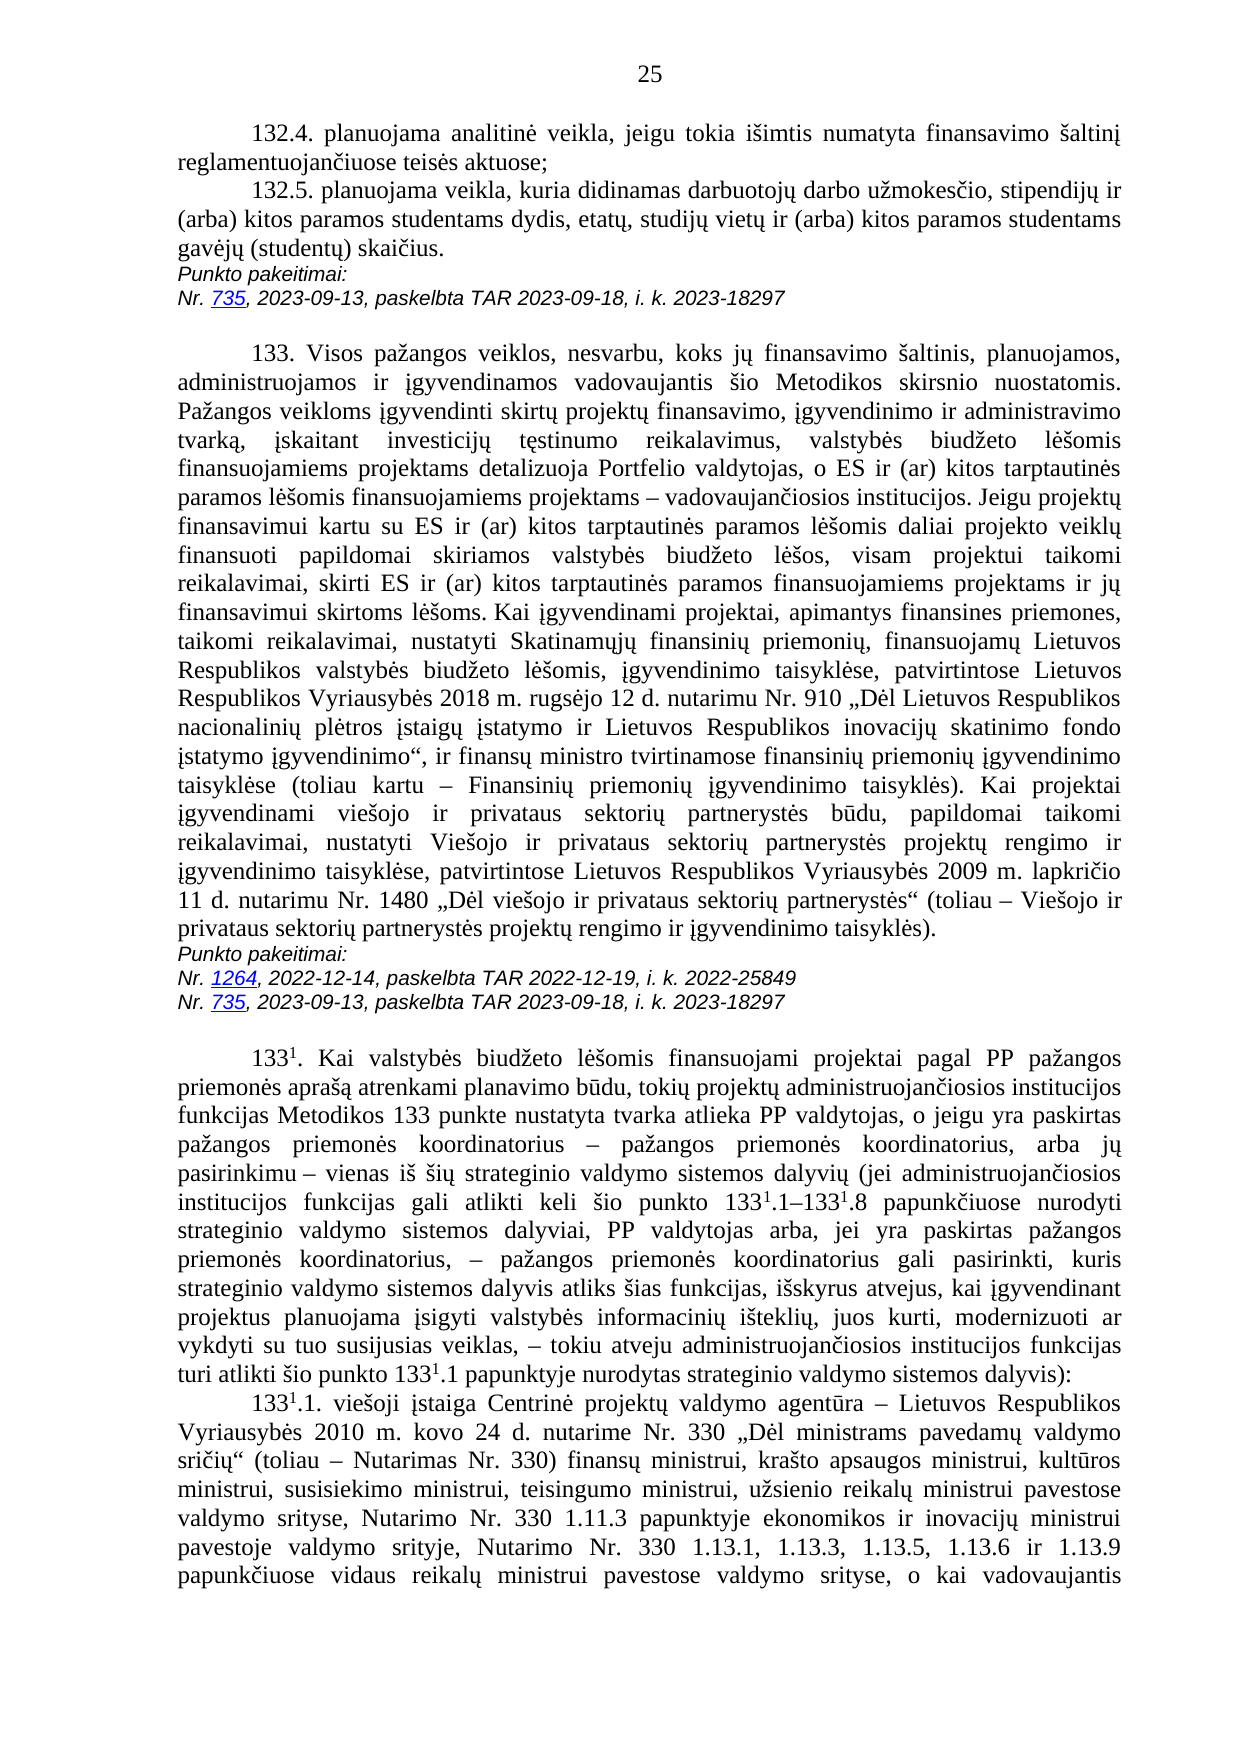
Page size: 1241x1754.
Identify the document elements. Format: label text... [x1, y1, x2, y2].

text Nr. 735, 2023-09-13, paskelbta TAR 2023-09-18, i. k. 2023-18297 [177, 990, 1122, 1014]
text Punkto pakeitimai: [177, 942, 1122, 966]
text Punkto pakeitimai: [177, 262, 1122, 286]
text 133. Visos pažangos veiklos, nesvarbu, koks jų finansavimo šaltinis, planuojamos, administruojamos ir įgyvendinamos vadovaujantis šio Metodikos skirsnio nuostatomis. Pažangos veikloms įgyvendinti skirtų projektų finansavimo, įgyvendinimo ir administravimo tvarką, įskaitant investicijų tęstinumo reikalavimus, valstybės biudžeto lėšomis finansuojamiems projektams detalizuoja Portfelio valdytojas, o ES ir (ar) kitos tarptautinės paramos lėšomis finansuojamiems projektams – vadovaujančiosios institucijos. Jeigu projektų finansavimui kartu su ES ir (ar) kitos tarptautinės paramos lėšomis daliai projekto veiklų finansuoti papildomai skiriamos valstybės biudžeto lėšos, visam projektui taikomi reikalavimai, skirti ES ir (ar) kitos tarptautinės paramos finansuojamiems projektams ir jų finansavimui skirtoms lėšoms. Kai įgyvendinami projektai, apimantys finansines priemones, taikomi reikalavimai, nustatyti Skatinamųjų finansinių priemonių, finansuojamų Lietuvos Respublikos valstybės biudžeto lėšomis, įgyvendinimo taisyklėse, patvirtintose Lietuvos Respublikos Vyriausybės 2018 m. rugsėjo 12 d. nutarimu Nr. 910 „Dėl Lietuvos Respublikos nacionalinių plėtros įstaigų įstatymo ir Lietuvos Respublikos inovacijų skatinimo fondo įstatymo įgyvendinimo“, ir finansų ministro tvirtinamose finansinių priemonių įgyvendinimo taisyklėse (toliau kartu – Finansinių priemonių įgyvendinimo taisyklės). Kai projektai įgyvendinami viešojo ir privataus sektorių partnerystės būdu, papildomai taikomi reikalavimai, nustatyti Viešojo ir privataus sektorių partnerystės projektų rengimo ir įgyvendinimo taisyklėse, patvirtintose Lietuvos Respublikos Vyriausybės 2009 m. lapkričio 11 d. nutarimu Nr. 1480 „Dėl viešojo ir privataus sektorių partnerystės“ (toliau – Viešojo ir privataus sektorių partnerystės projektų rengimo ir įgyvendinimo taisyklės). [177, 338, 1122, 942]
text 1331.1. viešoji įstaiga Centrinė projektų valdymo agentūra – Lietuvos Respublikos Vyriausybės 2010 m. kovo 24 d. nutarime Nr. 330 „Dėl ministrams pavedamų valdymo sričių“ (toliau – Nutarimas Nr. 330) finansų ministrui, krašto apsaugos ministrui, kultūros ministrui, susisiekimo ministrui, teisingumo ministrui, užsienio reikalų ministrui pavestose valdymo srityse, Nutarimo Nr. 330 1.11.3 papunktyje ekonomikos ir inovacijų ministrui pavestoje valdymo srityje, Nutarimo Nr. 330 1.13.1, 1.13.3, 1.13.5, 1.13.6 ir 1.13.9 papunkčiuose vidaus reikalų ministrui pavestose valdymo srityse, o kai vadovaujantis [177, 1388, 1122, 1589]
text Nr. 735, 2023-09-13, paskelbta TAR 2023-09-18, i. k. 2023-18297 [177, 286, 1122, 310]
text 132.5. planuojama veikla, kuria didinamas darbuotojų darbo užmokesčio, stipendijų ir (arba) kitos paramos studentams dydis, etatų, studijų vietų ir (arba) kitos paramos studentams gavėjų (studentų) skaičius. [177, 176, 1122, 262]
text 132.4. planuojama analitinė veikla, jeigu tokia išimtis numatyta finansavimo šaltinį reglamentuojančiuose teisės aktuose; [177, 118, 1122, 176]
text Nr. 1264, 2022-12-14, paskelbta TAR 2022-12-19, i. k. 2022-25849 [177, 966, 1122, 990]
text 1331. Kai valstybės biudžeto lėšomis finansuojami projektai pagal PP pažangos priemonės aprašą atrenkami planavimo būdu, tokių projektų administruojančiosios institucijos funkcijas Metodikos 133 punkte nustatyta tvarka atlieka PP valdytojas, o jeigu yra paskirtas pažangos priemonės koordinatorius – pažangos priemonės koordinatorius, arba jų pasirinkimu – vienas iš šių strateginio valdymo sistemos dalyvių (jei administruojančiosios institucijos funkcijas gali atlikti keli šio punkto 1331.1–1331.8 papunkčiuose nurodyti strateginio valdymo sistemos dalyviai, PP valdytojas arba, jei yra paskirtas pažangos priemonės koordinatorius, – pažangos priemonės koordinatorius gali pasirinkti, kuris strateginio valdymo sistemos dalyvis atliks šias funkcijas, išskyrus atvejus, kai įgyvendinant projektus planuojama įsigyti valstybės informacinių išteklių, juos kurti, modernizuoti ar vykdyti su tuo susijusias veiklas, – tokiu atveju administruojančiosios institucijos funkcijas turi atlikti šio punkto 1331.1 papunktyje nurodytas strateginio valdymo sistemos dalyvis): [177, 1043, 1122, 1388]
